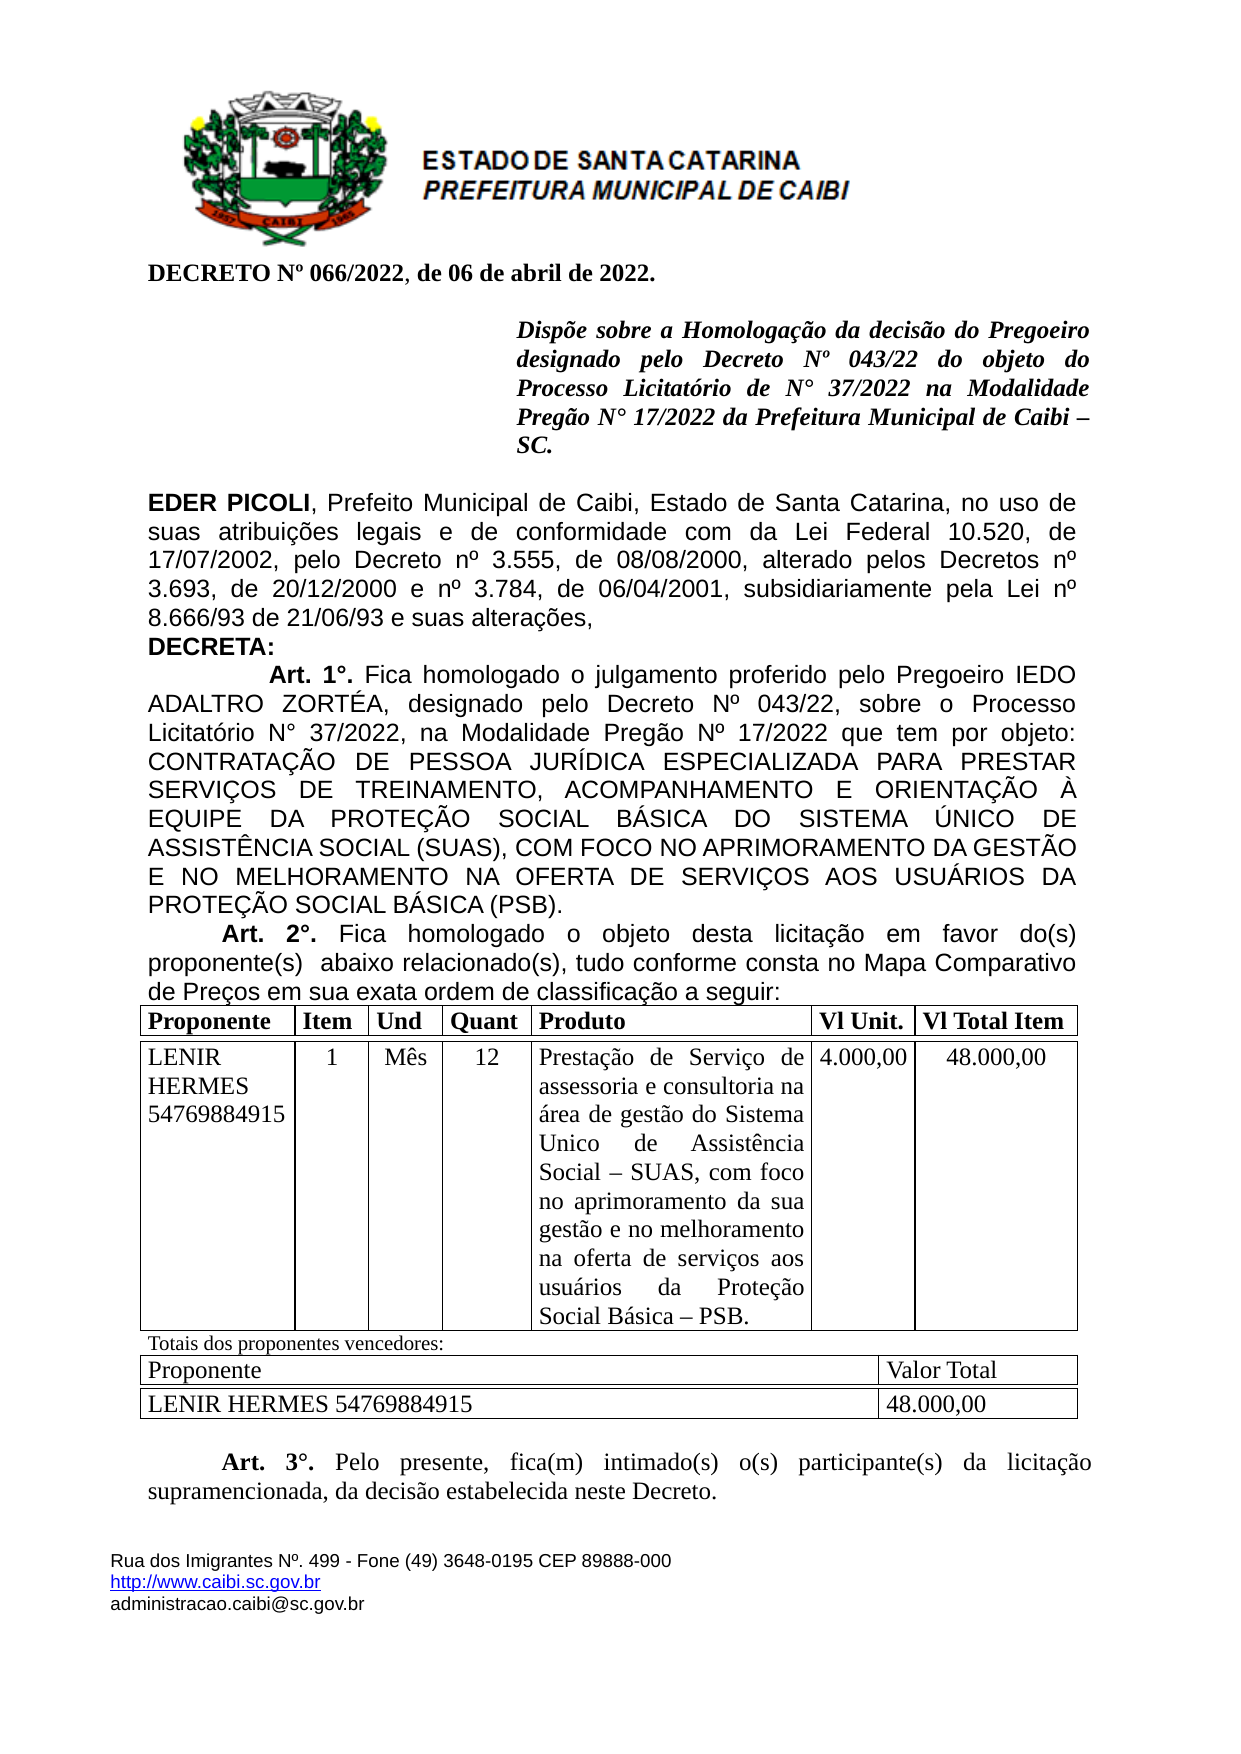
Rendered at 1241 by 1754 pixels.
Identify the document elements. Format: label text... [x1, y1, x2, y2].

text Art. 1°. Fica homologado o julgamento proferido pelo Pregoeiro IEDO ADALTRO ZORTÉA, designado pelo Decreto Nº 043/22, sobre o Processo Licitatório N° 37/2022, na Modalidade Pregão Nº 17/2022 que tem por objeto: CONTRATAÇÃO DE PESSOA JURÍDICA ESPECIALIZADA PARA PRESTAR SERVIÇOS DE TREINAMENTO, ACOMPANHAMENTO E ORIENTAÇÃO À EQUIPE DA PROTEÇÃO SOCIAL BÁSICA DO SISTEMA ÚNICO DE ASSISTÊNCIA SOCIAL (SUAS), COM FOCO NO APRIMORAMENTO DA GESTÃO E NO MELHORAMENTO NA OFERTA DE SERVIÇOS AOS USUÁRIOS DA PROTEÇÃO SOCIAL BÁSICA (PSB). [148, 660, 1078, 919]
table_header Prestação de Serviço de assessoria e consultoria na área de gestão do Sistema Unico de Assistência Social – SUAS, com foco no aprimoramento da sua gestão e no melhoramento na oferta de serviços aos usuários da Proteção Social Básica – PSB. [532, 1042, 811, 1329]
table_header Vl Unit. [812, 1006, 914, 1035]
table_header 48.000,00 [916, 1042, 1077, 1329]
table_header Proponente [141, 1356, 878, 1384]
table_header Valor Total [879, 1356, 1077, 1384]
table_header LENIR HERMES 54769884915 [141, 1042, 294, 1329]
table_header 48.000,00 [879, 1389, 1077, 1418]
text Art. 2°. Fica homologado o objeto desta licitação em favor do(s) proponente(s) abaixo relacionado(s), tudo conforme consta no Mapa Comparativo de Preços em sua exata ordem de classificação a seguir: [148, 919, 1078, 1005]
text DECRETO Nº 066/2022, de 06 de abril de 2022. [148, 258, 1092, 287]
table_header Produto [532, 1006, 811, 1035]
table_header Mês [369, 1042, 442, 1329]
table_header LENIR HERMES 54769884915 [141, 1389, 878, 1418]
table_header Vl Total Item [916, 1006, 1077, 1035]
table_header 1 [296, 1042, 368, 1329]
table_header 12 [443, 1042, 531, 1329]
table_header Item [296, 1006, 368, 1035]
table_header Und [369, 1006, 442, 1035]
table_header 4.000,00 [812, 1042, 914, 1329]
table_header Quant [443, 1006, 531, 1035]
text Dispõe sobre a Homologação da decisão do Pregoeiro designado pelo Decreto Nº 043/22 do objeto do Processo Licitatório de N° 37/2022 na Modalidade Pregão N° 17/2022 da Prefeitura Municipal de Caibi – SC. [516, 315, 1093, 459]
text EDER PICOLI, Prefeito Municipal de Caibi, Estado de Santa Catarina, no uso de suas atribuições legais e de conformidade com da Lei Federal 10.520, de 17/07/2002, pelo Decreto nº 3.555, de 08/08/2000, alterado pelos Decretos nº 3.693, de 20/12/2000 e nº 3.784, de 06/04/2001, subsidiariamente pela Lei nº 8.666/93 de 21/06/93 e suas alterações, [148, 488, 1078, 632]
text Art. 3°. Pelo presente, fica(m) intimado(s) o(s) participante(s) da licitação supramencionada, da decisão estabelecida neste Decreto. [148, 1447, 1092, 1505]
text DECRETA: [148, 632, 1078, 660]
table_header Proponente [141, 1006, 294, 1035]
text Totais dos proponentes vencedores: [148, 1331, 1092, 1354]
